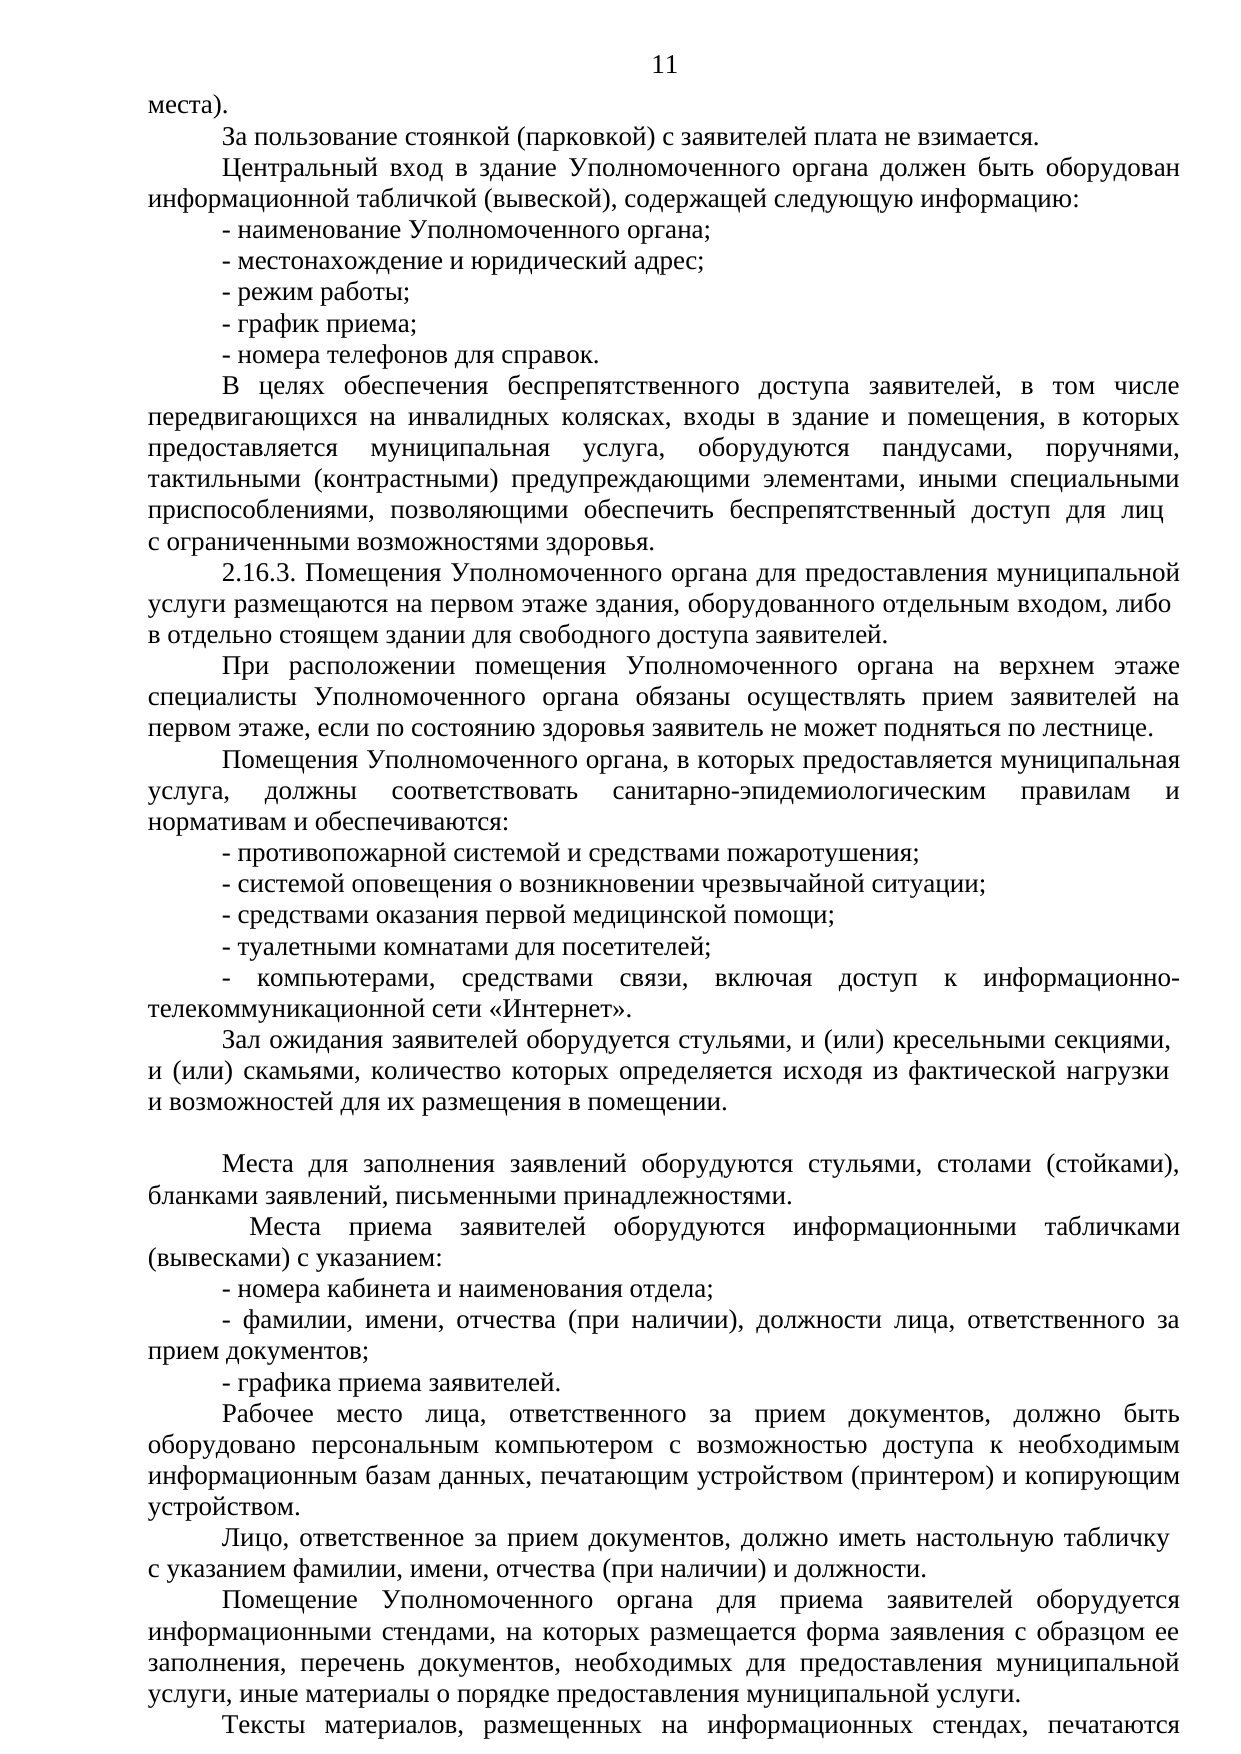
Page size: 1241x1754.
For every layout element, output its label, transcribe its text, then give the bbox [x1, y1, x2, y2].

text - фамилии, имени, отчества (при наличии), должности лица, ответственного за прием документов; [148, 1303, 1181, 1366]
text - местонахождение и юридический адрес; [148, 244, 1181, 276]
text За пользование стоянкой (парковкой) с заявителей плата не взимается. [148, 120, 1181, 151]
text - номера кабинета и наименования отдела; [148, 1272, 1181, 1303]
text Лицо, ответственное за прием документов, должно иметь настольную табличку с указанием фамилии, имени, отчества (при наличии) и должности. [148, 1521, 1181, 1584]
text - номера телефонов для справок. [148, 338, 1181, 369]
text - график приема; [148, 307, 1181, 338]
text - компьютерами, средствами связи, включая доступ к информационно-телекоммуникационной сети «Интернет». [148, 961, 1181, 1023]
text Тексты материалов, размещенных на информационных стендах, печатаются [148, 1708, 1181, 1739]
text - туалетными комнатами для посетителей; [148, 929, 1181, 961]
text Места приема заявителей оборудуются информационными табличками (вывесками) с указанием: [148, 1210, 1181, 1272]
text - режим работы; [148, 276, 1181, 307]
text - противопожарной системой и средствами пожаротушения; [148, 836, 1181, 867]
text - графика приема заявителей. [148, 1366, 1181, 1397]
text В целях обеспечения беспрепятственного доступа заявителей, в том числе передвигающихся на инвалидных колясках, входы в здание и помещения, в которых предоставляется муниципальная услуга, оборудуются пандусами, поручнями, тактильными (контрастными) предупреждающими элементами, иными специальными приспособлениями, позволяющими обеспечить беспрепятственный доступ для лиц с ограниченными возможностями здоровья. [148, 369, 1181, 556]
text Центральный вход в здание Уполномоченного органа должен быть оборудован информационной табличкой (вывеской), содержащей следующую информацию: [148, 151, 1181, 213]
text Места для заполнения заявлений оборудуются стульями, столами (стойками), бланками заявлений, письменными принадлежностями. [148, 1148, 1181, 1210]
text При расположении помещения Уполномоченного органа на верхнем этаже специалисты Уполномоченного органа обязаны осуществлять прием заявителей на первом этаже, если по состоянию здоровья заявитель не может подняться по лестнице. [148, 649, 1181, 743]
text - системой оповещения о возникновении чрезвычайной ситуации; [148, 867, 1181, 898]
text Помещения Уполномоченного органа, в которых предоставляется муниципальная услуга, должны соответствовать санитарно-эпидемиологическим правилам и нормативам и обеспечиваются: [148, 743, 1181, 836]
text Зал ожидания заявителей оборудуется стульями, и (или) кресельными секциями, и (или) скамьями, количество которых определяется исходя из фактической нагрузки и возможностей для их размещения в помещении. [148, 1023, 1181, 1116]
text места). [148, 89, 1181, 120]
text - наименование Уполномоченного органа; [148, 213, 1181, 244]
text - средствами оказания первой медицинской помощи; [148, 898, 1181, 929]
text Помещение Уполномоченного органа для приема заявителей оборудуется информационными стендами, на которых размещается форма заявления с образцом ее заполнения, перечень документов, необходимых для предоставления муниципальной услуги, иные материалы о порядке предоставления муниципальной услуги. [148, 1584, 1181, 1708]
text 2.16.3. Помещения Уполномоченного органа для предоставления муниципальной услуги размещаются на первом этаже здания, оборудованного отдельным входом, либо в отдельно стоящем здании для свободного доступа заявителей. [148, 556, 1181, 649]
text Рабочее место лица, ответственного за прием документов, должно быть оборудовано персональным компьютером с возможностью доступа к необходимым информационным базам данных, печатающим устройством (принтером) и копирующим устройством. [148, 1397, 1181, 1521]
